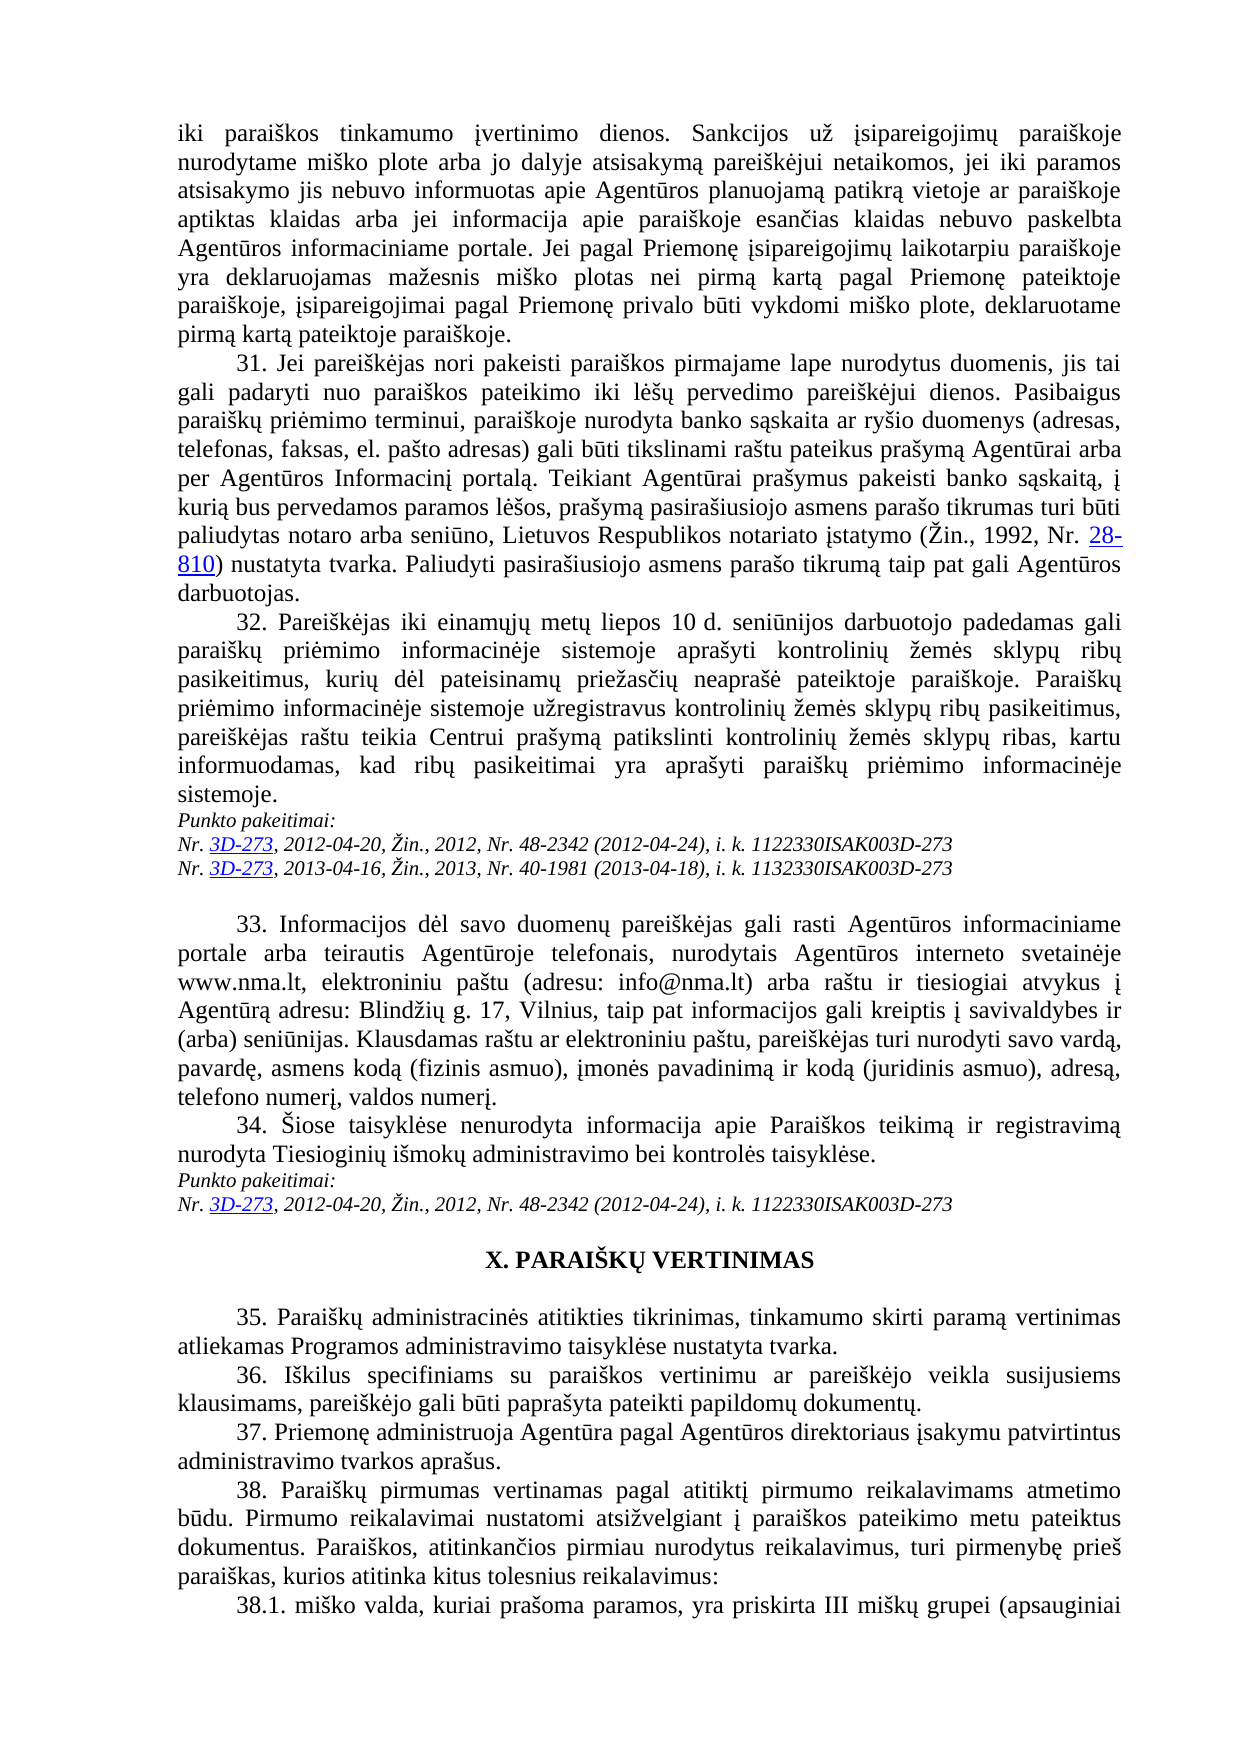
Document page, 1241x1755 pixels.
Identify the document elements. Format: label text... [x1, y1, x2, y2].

text 32. Pareiškėjas iki einamųjų metų liepos 10 d. seniūnijos darbuotojo padedamas gali paraiškų priėmimo informacinėje sistemoje aprašyti kontrolinių žemės sklypų ribų pasikeitimus, kurių dėl pateisinamų priežasčių neaprašė pateiktoje paraiškoje. Paraiškų priėmimo informacinėje sistemoje užregistravus kontrolinių žemės sklypų ribų pasikeitimus, pareiškėjas raštu teikia Centrui prašymą patikslinti kontrolinių žemės sklypų ribas, kartu informuodamas, kad ribų pasikeitimai yra aprašyti paraiškų priėmimo informacinėje sistemoje. [177, 607, 1122, 808]
text 38.1. miško valda, kuriai prašoma paramos, yra priskirta III miškų grupei (apsauginiai [177, 1590, 1122, 1618]
text Punkto pakeitimai: [177, 1168, 1122, 1192]
text 34. Šiose taisyklėse nenurodyta informacija apie Paraiškos teikimą ir registravimą nurodyta Tiesioginių išmokų administravimo bei kontrolės taisyklėse. [177, 1110, 1122, 1168]
text iki paraiškos tinkamumo įvertinimo dienos. Sankcijos už įsipareigojimų paraiškoje nurodytame miško plote arba jo dalyje atsisakymą pareiškėjui netaikomos, jei iki paramos atsisakymo jis nebuvo informuotas apie Agentūros planuojamą patikrą vietoje ar paraiškoje aptiktas klaidas arba jei informacija apie paraiškoje esančias klaidas nebuvo paskelbta Agentūros informaciniame portale. Jei pagal Priemonę įsipareigojimų laikotarpiu paraiškoje yra deklaruojamas mažesnis miško plotas nei pirmą kartą pagal Priemonę pateiktoje paraiškoje, įsipareigojimai pagal Priemonę privalo būti vykdomi miško plote, deklaruotame pirmą kartą pateiktoje paraiškoje. [177, 118, 1122, 348]
text 36. Iškilus specifiniams su paraiškos vertinimu ar pareiškėjo veikla susijusiems klausimams, pareiškėjo gali būti paprašyta pateikti papildomų dokumentų. [177, 1360, 1122, 1417]
text 33. Informacijos dėl savo duomenų pareiškėjas gali rasti Agentūros informaciniame portale arba teirautis Agentūroje telefonais, nurodytais Agentūros interneto svetainėje www.nma.lt, elektroniniu paštu (adresu: info@nma.lt) arba raštu ir tiesiogiai atvykus į Agentūrą adresu: Blindžių g. 17, Vilnius, taip pat informacijos gali kreiptis į savivaldybes ir (arba) seniūnijas. Klausdamas raštu ar elektroniniu paštu, pareiškėjas turi nurodyti savo vardą, pavardę, asmens kodą (fizinis asmuo), įmonės pavadinimą ir kodą (juridinis asmuo), adresą, telefono numerį, valdos numerį. [177, 909, 1122, 1110]
text Nr. 3D-273, 2012-04-20, Žin., 2012, Nr. 48-2342 (2012-04-24), i. k. 1122330ISAK003D-273 [177, 832, 1122, 856]
text X. PARAIŠKŲ VERTINIMAS [177, 1245, 1122, 1273]
text 38. Paraiškų pirmumas vertinamas pagal atitiktį pirmumo reikalavimams atmetimo būdu. Pirmumo reikalavimai nustatomi atsižvelgiant į paraiškos pateikimo metu pateiktus dokumentus. Paraiškos, atitinkančios pirmiau nurodytus reikalavimus, turi pirmenybę prieš paraiškas, kurios atitinka kitus tolesnius reikalavimus: [177, 1475, 1122, 1590]
text 31. Jei pareiškėjas nori pakeisti paraiškos pirmajame lape nurodytus duomenis, jis tai gali padaryti nuo paraiškos pateikimo iki lėšų pervedimo pareiškėjui dienos. Pasibaigus paraiškų priėmimo terminui, paraiškoje nurodyta banko sąskaita ar ryšio duomenys (adresas, telefonas, faksas, el. pašto adresas) gali būti tikslinami raštu pateikus prašymą Agentūrai arba per Agentūros Informacinį portalą. Teikiant Agentūrai prašymus pakeisti banko sąskaitą, į kurią bus pervedamos paramos lėšos, prašymą pasirašiusiojo asmens parašo tikrumas turi būti paliudytas notaro arba seniūno, Lietuvos Respublikos notariato įstatymo (Žin., 1992, Nr. 28-810) nustatyta tvarka. Paliudyti pasirašiusiojo asmens parašo tikrumą taip pat gali Agentūros darbuotojas. [177, 348, 1122, 607]
text 35. Paraiškų administracinės atitikties tikrinimas, tinkamumo skirti paramą vertinimas atliekamas Programos administravimo taisyklėse nustatyta tvarka. [177, 1302, 1122, 1360]
text Nr. 3D-273, 2013-04-16, Žin., 2013, Nr. 40-1981 (2013-04-18), i. k. 1132330ISAK003D-273 [177, 856, 1122, 880]
text Punkto pakeitimai: [177, 808, 1122, 832]
text Nr. 3D-273, 2012-04-20, Žin., 2012, Nr. 48-2342 (2012-04-24), i. k. 1122330ISAK003D-273 [177, 1192, 1122, 1216]
text 37. Priemonę administruoja Agentūra pagal Agentūros direktoriaus įsakymu patvirtintus administravimo tvarkos aprašus. [177, 1417, 1122, 1475]
